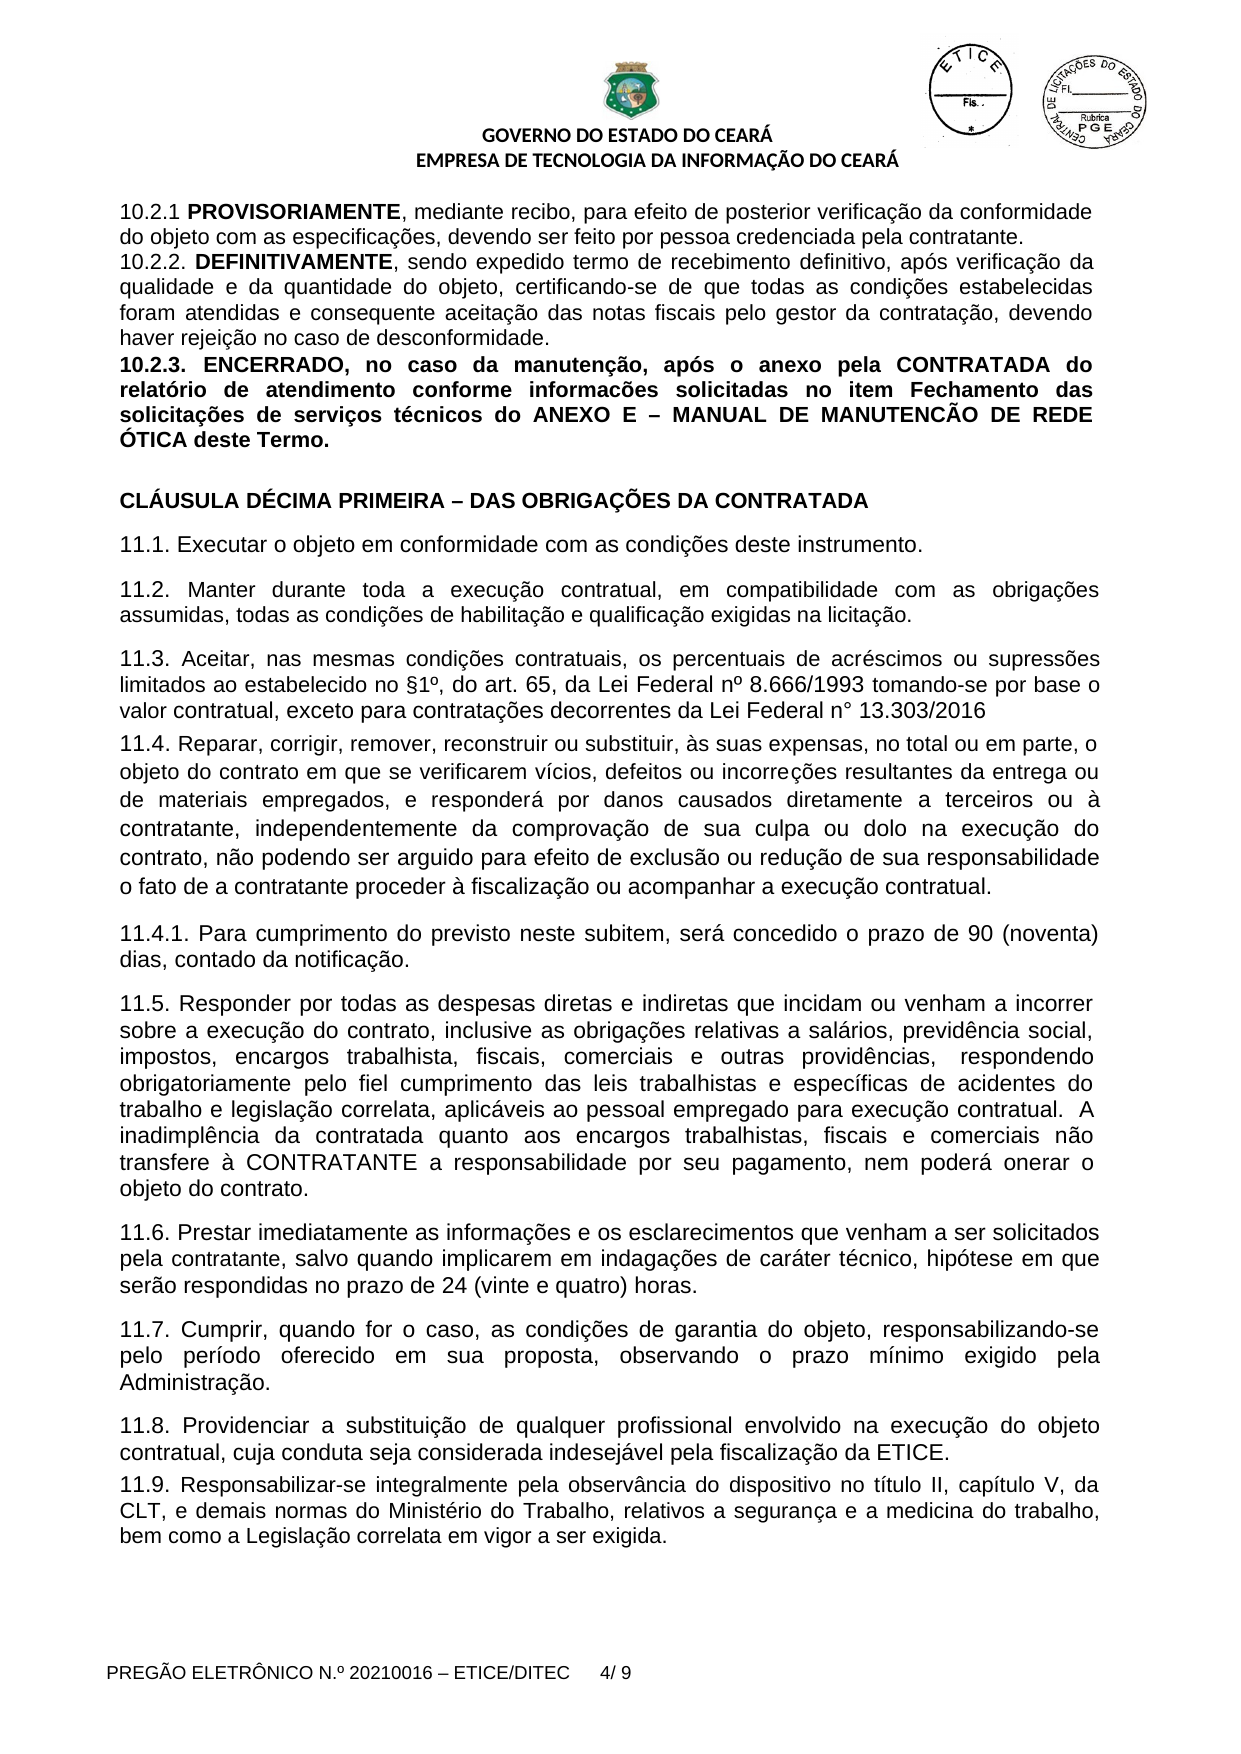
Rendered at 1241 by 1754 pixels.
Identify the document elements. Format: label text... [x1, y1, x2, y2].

text 11.1. Executar o objeto em conformidade com as condições deste instrumento. [119, 531, 1165, 558]
picture [601, 61, 661, 121]
text 11.9. Responsabilizar-se integralmente pela observância do dispositivo no título II, capítulo V, da CLT, e demais normas do Ministério do Trabalho, relativos a segurança e a medicina do trabalho, bem como a Legislação correlata em vigor a ser exigida. [119, 1471, 1100, 1548]
text 11.8. Providenciar a substituição de qualquer profissional envolvido na execução do objeto contratual, cuja conduta seja considerada indesejável pela fiscalização da ETICE. [119, 1412, 1100, 1465]
list 11.4. Reparar, corrigir, remover, reconstruir ou substituir, às suas expensas, no total ou em parte, o objeto do contrato em que se verificarem vícios, defeitos ou incorreções resultantes da entrega ou de materiais empregados, e responderá por danos causados diretamente a terceiros ou à contratante, independentemente da comprovação de sua culpa ou dolo na execução do contrato, não podendo ser arguido para efeito de exclusão ou redução de sua responsabilidade o fato de a contratante proceder à fiscalização ou acompanhar a execução contratual. [119, 730, 1100, 900]
text 10.2.2. DEFINITIVAMENTE, sendo expedido termo de recebimento definitivo, após verificação da qualidade e da quantidade do objeto, certificando-se de que todas as condições estabelecidas foram atendidas e consequente aceitação das notas fiscais pelo gestor da contratação, devendo haver rejeição no caso de desconformidade. [119, 249, 1094, 350]
subtitle CLÁUSULA DÉCIMA PRIMEIRA – DAS OBRIGAÇÕES DA CONTRATADA [119, 488, 1094, 514]
text 11.4.1. Para cumprimento do previsto neste subitem, será concedido o prazo de 90 (noventa) dias, contado da notificação. [119, 920, 1100, 973]
text 11.5. Responder por todas as despesas diretas e indiretas que incidam ou venham a incorrer sobre a execução do contrato, inclusive as obrigações relativas a salários, previdência social, impostos, encargos trabalhista, fiscais, comerciais e outras providências, respondendo obrigatoriamente pelo fiel cumprimento das leis trabalhistas e específicas de acidentes do trabalho e legislação correlata, aplicáveis ao pessoal empregado para execução contratual. A inadimplência da contratada quanto aos encargos trabalhistas, fiscais e comerciais não transfere à CONTRATANTE a responsabilidade por seu pagamento, nem poderá onerar o objeto do contrato. [119, 990, 1094, 1201]
picture [920, 33, 1019, 148]
text 11.7. Cumprir, quando for o caso, as condições de garantia do objeto, responsabilizando-se pelo período oferecido em sua proposta, observando o prazo mínimo exigido pela Administração. [119, 1316, 1100, 1395]
text 11.2. Manter durante toda a execução contratual, em compatibilidade com as obrigações assumidas, todas as condições de habilitação e qualificação exigidas na licitação. [119, 576, 1100, 627]
text 11.6. Prestar imediatamente as informações e os esclarecimentos que venham a ser solicitados pela contratante, salvo quando implicarem em indagações de caráter técnico, hipótese em que serão respondidas no prazo de 24 (vinte e quatro) horas. [119, 1219, 1100, 1298]
picture [1041, 54, 1147, 150]
text 10.2.1 PROVISORIAMENTE, mediante recibo, para efeito de posterior verificação da conformidade do objeto com as especificações, devendo ser feito por pessoa credenciada pela contratante. [119, 198, 1094, 249]
text 10.2.3. ENCERRADO, no caso da manutenção, após o anexo pela CONTRATADA do relatório de atendimento conforme informacões solicitadas no item Fechamento das solicitações de serviços técnicos do ANEXO E – MANUAL DE MANUTENCÃO DE REDE ÓTICA deste Termo. [119, 352, 1094, 452]
text 11.3. Aceitar, nas mesmas condições contratuais, os percentuais de acréscimos ou supressões limitados ao estabelecido no §1º, do art. 65, da Lei Federal nº 8.666/1993 tomando-se por base o valor contratual, exceto para contratações decorrentes da Lei Federal n° 13.303/2016 [119, 645, 1100, 724]
